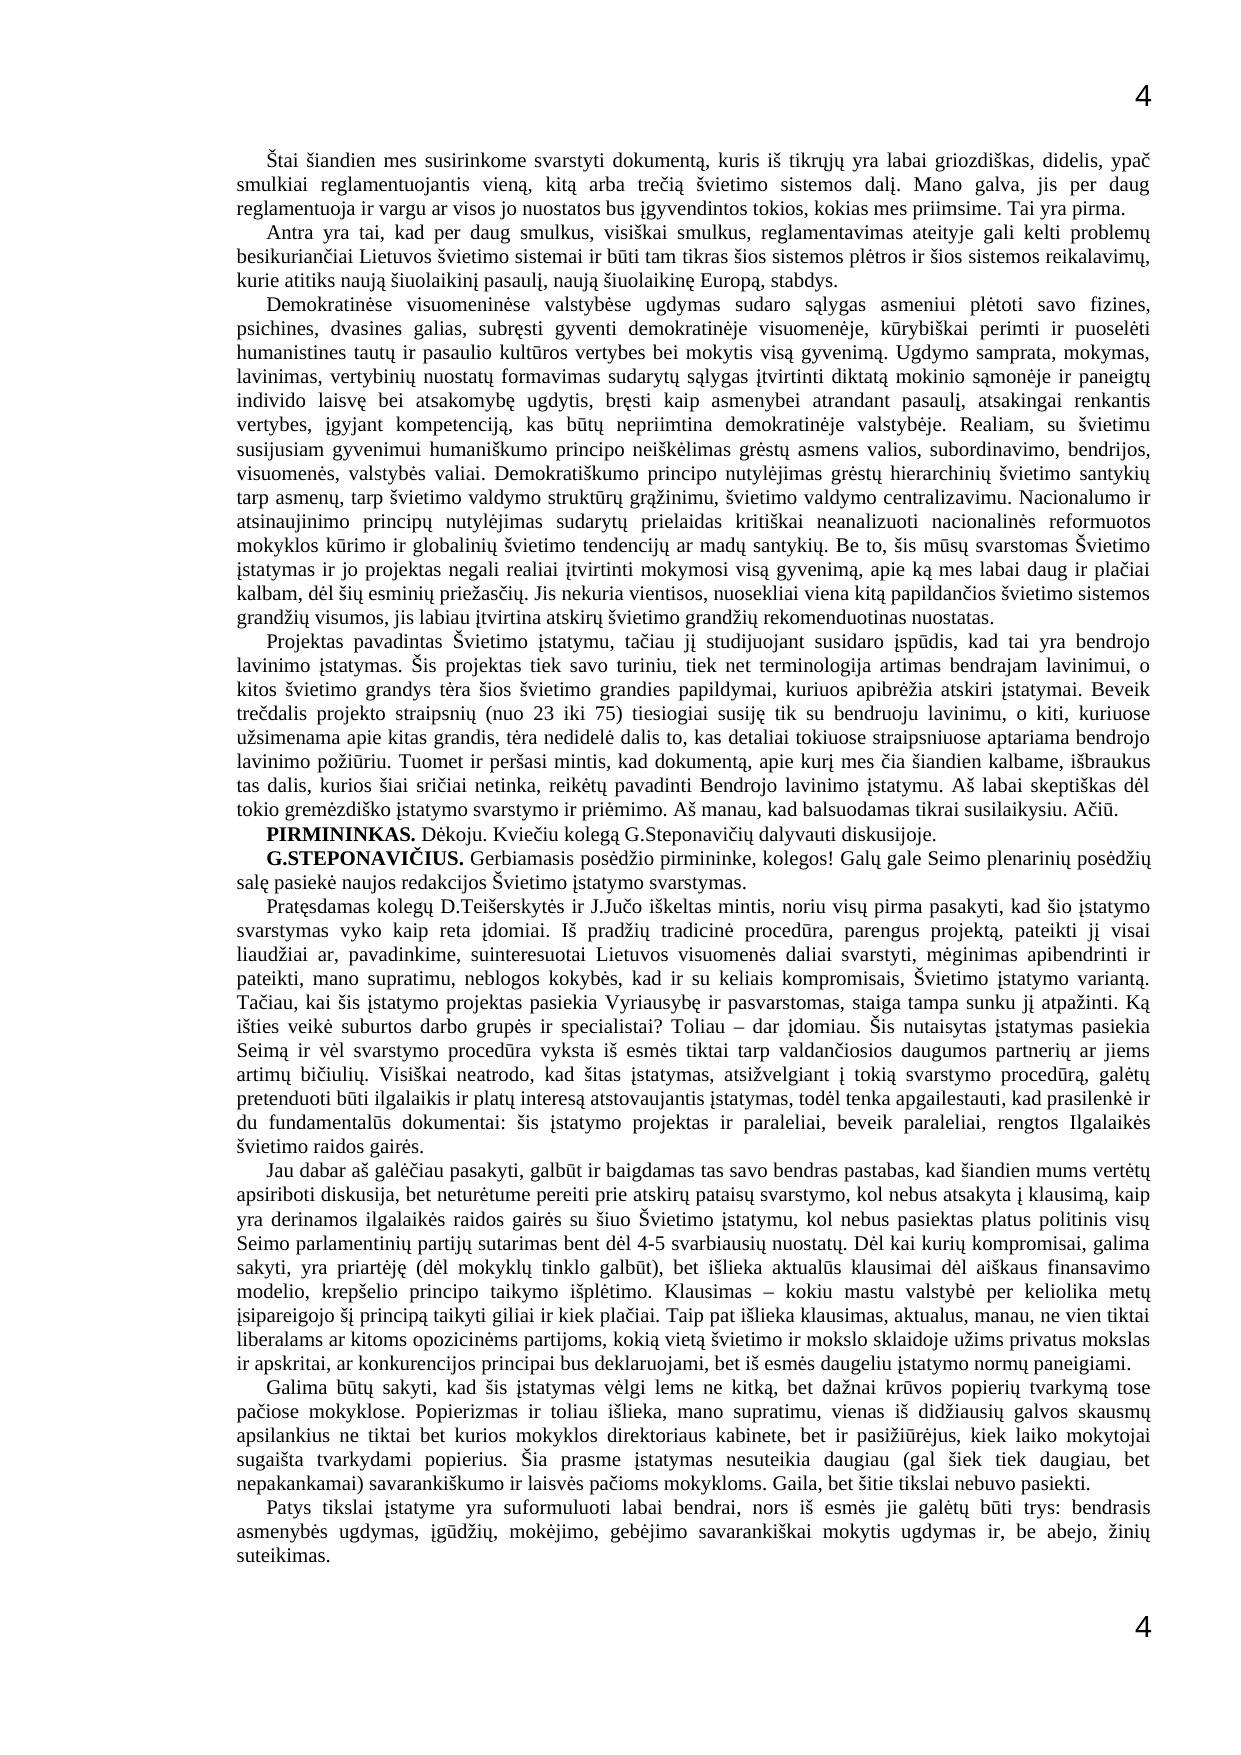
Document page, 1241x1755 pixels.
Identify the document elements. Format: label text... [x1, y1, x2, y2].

text Patys tikslai įstatyme yra suformuluoti labai bendrai, nors iš esmės jie galėtų būti trys: bendrasis asmenybės ugdymas, įgūdžių, mokėjimo, gebėjimo savarankiškai mokytis ugdymas ir, be abejo, žinių suteikimas. [236, 1495, 1152, 1567]
text PIRMININKAS. Dėkoju. Kviečiu kolegą G.Steponavičių dalyvauti diskusijoje. [236, 821, 1152, 846]
text Galima būtų sakyti, kad šis įstatymas vėlgi lems ne kitką, bet dažnai krūvos popierių tvarkymą tose pačiose mokyklose. Popierizmas ir toliau išlieka, mano supratimu, vienas iš didžiausių galvos skausmų apsilankius ne tiktai bet kurios mokyklos direktoriaus kabinete, bet ir pasižiūrėjus, kiek laiko mokytojai sugaišta tvarkydami popierius. Šia prasme įstatymas nesuteikia daugiau (gal šiek tiek daugiau, bet nepakankamai) savarankiškumo ir laisvės pačioms mokykloms. Gaila, bet šitie tikslai nebuvo pasiekti. [236, 1375, 1152, 1495]
text Antra yra tai, kad per daug smulkus, visiškai smulkus, reglamentavimas ateityje gali kelti problemų besikuriančiai Lietuvos švietimo sistemai ir būti tam tikras šios sistemos plėtros ir šios sistemos reikalavimų, kurie atitiks naują šiuolaikinį pasaulį, naują šiuolaikinę Europą, stabdys. [236, 220, 1152, 292]
text Jau dabar aš galėčiau pasakyti, galbūt ir baigdamas tas savo bendras pastabas, kad šiandien mums vertėtų apsiriboti diskusija, bet neturėtume pereiti prie atskirų pataisų svarstymo, kol nebus atsakyta į klausimą, kaip yra derinamos ilgalaikės raidos gairės su šiuo Švietimo įstatymu, kol nebus pasiektas platus politinis visų Seimo parlamentinių partijų sutarimas bent dėl 4-5 svarbiausių nuostatų. Dėl kai kurių kompromisai, galima sakyti, yra priartėję (dėl mokyklų tinklo galbūt), bet išlieka aktualūs klausimai dėl aiškaus finansavimo modelio, krepšelio principo taikymo išplėtimo. Klausimas – kokiu mastu valstybė per keliolika metų įsipareigojo šį principą taikyti giliai ir kiek plačiai. Taip pat išlieka klausimas, aktualus, manau, ne vien tiktai liberalams ar kitoms opozicinėms partijoms, kokią vietą švietimo ir mokslo sklaidoje užims privatus mokslas ir apskritai, ar konkurencijos principai bus deklaruojami, bet iš esmės daugeliu įstatymo normų paneigiami. [236, 1158, 1152, 1375]
text Demokratinėse visuomeninėse valstybėse ugdymas sudaro sąlygas asmeniui plėtoti savo fizines, psichines, dvasines galias, subręsti gyventi demokratinėje visuomenėje, kūrybiškai perimti ir puoselėti humanistines tautų ir pasaulio kultūros vertybes bei mokytis visą gyvenimą. Ugdymo samprata, mokymas, lavinimas, vertybinių nuostatų formavimas sudarytų sąlygas įtvirtinti diktatą mokinio sąmonėje ir paneigtų individo laisvę bei atsakomybę ugdytis, bręsti kaip asmenybei atrandant pasaulį, atsakingai renkantis vertybes, įgyjant kompetenciją, kas būtų nepriimtina demokratinėje valstybėje. Realiam, su švietimu susijusiam gyvenimui humaniškumo principo neiškėlimas grėstų asmens valios, subordinavimo, bendrijos, visuomenės, valstybės valiai. Demokratiškumo principo nutylėjimas grėstų hierarchinių švietimo santykių tarp asmenų, tarp švietimo valdymo struktūrų grąžinimu, švietimo valdymo centralizavimu. Nacionalumo ir atsinaujinimo principų nutylėjimas sudarytų prielaidas kritiškai neanalizuoti nacionalinės reformuotos mokyklos kūrimo ir globalinių švietimo tendencijų ar madų santykių. Be to, šis mūsų svarstomas Švietimo įstatymas ir jo projektas negali realiai įtvirtinti mokymosi visą gyvenimą, apie ką mes labai daug ir plačiai kalbam, dėl šių esminių priežasčių. Jis nekuria vientisos, nuosekliai viena kitą papildančios švietimo sistemos grandžių visumos, jis labiau įtvirtina atskirų švietimo grandžių rekomenduotinas nuostatas. [236, 292, 1152, 629]
text Štai šiandien mes susirinkome svarstyti dokumentą, kuris iš tikrųjų yra labai griozdiškas, didelis, ypač smulkiai reglamentuojantis vieną, kitą arba trečią švietimo sistemos dalį. Mano galva, jis per daug reglamentuoja ir vargu ar visos jo nuostatos bus įgyvendintos tokios, kokias mes priimsime. Tai yra pirma. [236, 148, 1152, 220]
text Pratęsdamas kolegų D.Teišerskytės ir J.Jučo iškeltas mintis, noriu visų pirma pasakyti, kad šio įstatymo svarstymas vyko kaip reta įdomiai. Iš pradžių tradicinė procedūra, parengus projektą, pateikti jį visai liaudžiai ar, pavadinkime, suinteresuotai Lietuvos visuomenės daliai svarstyti, mėginimas apibendrinti ir pateikti, mano supratimu, neblogos kokybės, kad ir su keliais kompromisais, Švietimo įstatymo variantą. Tačiau, kai šis įstatymo projektas pasiekia Vyriausybę ir pasvarstomas, staiga tampa sunku jį atpažinti. Ką išties veikė suburtos darbo grupės ir specialistai? Toliau – dar įdomiau. Šis nutaisytas įstatymas pasiekia Seimą ir vėl svarstymo procedūra vyksta iš esmės tiktai tarp valdančiosios daugumos partnerių ar jiems artimų bičiulių. Visiškai neatrodo, kad šitas įstatymas, atsižvelgiant į tokią svarstymo procedūrą, galėtų pretenduoti būti ilgalaikis ir platų interesą atstovaujantis įstatymas, todėl tenka apgailestauti, kad prasilenkė ir du fundamentalūs dokumentai: šis įstatymo projektas ir paraleliai, beveik paraleliai, rengtos Ilgalaikės švietimo raidos gairės. [236, 894, 1152, 1158]
text Projektas pavadintas Švietimo įstatymu, tačiau jį studijuojant susidaro įspūdis, kad tai yra bendrojo lavinimo įstatymas. Šis projektas tiek savo turiniu, tiek net terminologija artimas bendrajam lavinimui, o kitos švietimo grandys tėra šios švietimo grandies papildymai, kuriuos apibrėžia atskiri įstatymai. Beveik trečdalis projekto straipsnių (nuo 23 iki 75) tiesiogiai susiję tik su bendruoju lavinimu, o kiti, kuriuose užsimenama apie kitas grandis, tėra nedidelė dalis to, kas detaliai tokiuose straipsniuose aptariama bendrojo lavinimo požiūriu. Tuomet ir peršasi mintis, kad dokumentą, apie kurį mes čia šiandien kalbame, išbraukus tas dalis, kurios šiai sričiai netinka, reikėtų pavadinti Bendrojo lavinimo įstatymu. Aš labai skeptiškas dėl tokio gremėzdiško įstatymo svarstymo ir priėmimo. Aš manau, kad balsuodamas tikrai susilaikysiu. Ačiū. [236, 629, 1152, 821]
text G.STEPONAVIČIUS. Gerbiamasis posėdžio pirmininke, kolegos! Galų gale Seimo plenarinių posėdžių salę pasiekė naujos redakcijos Švietimo įstatymo svarstymas. [236, 846, 1152, 894]
